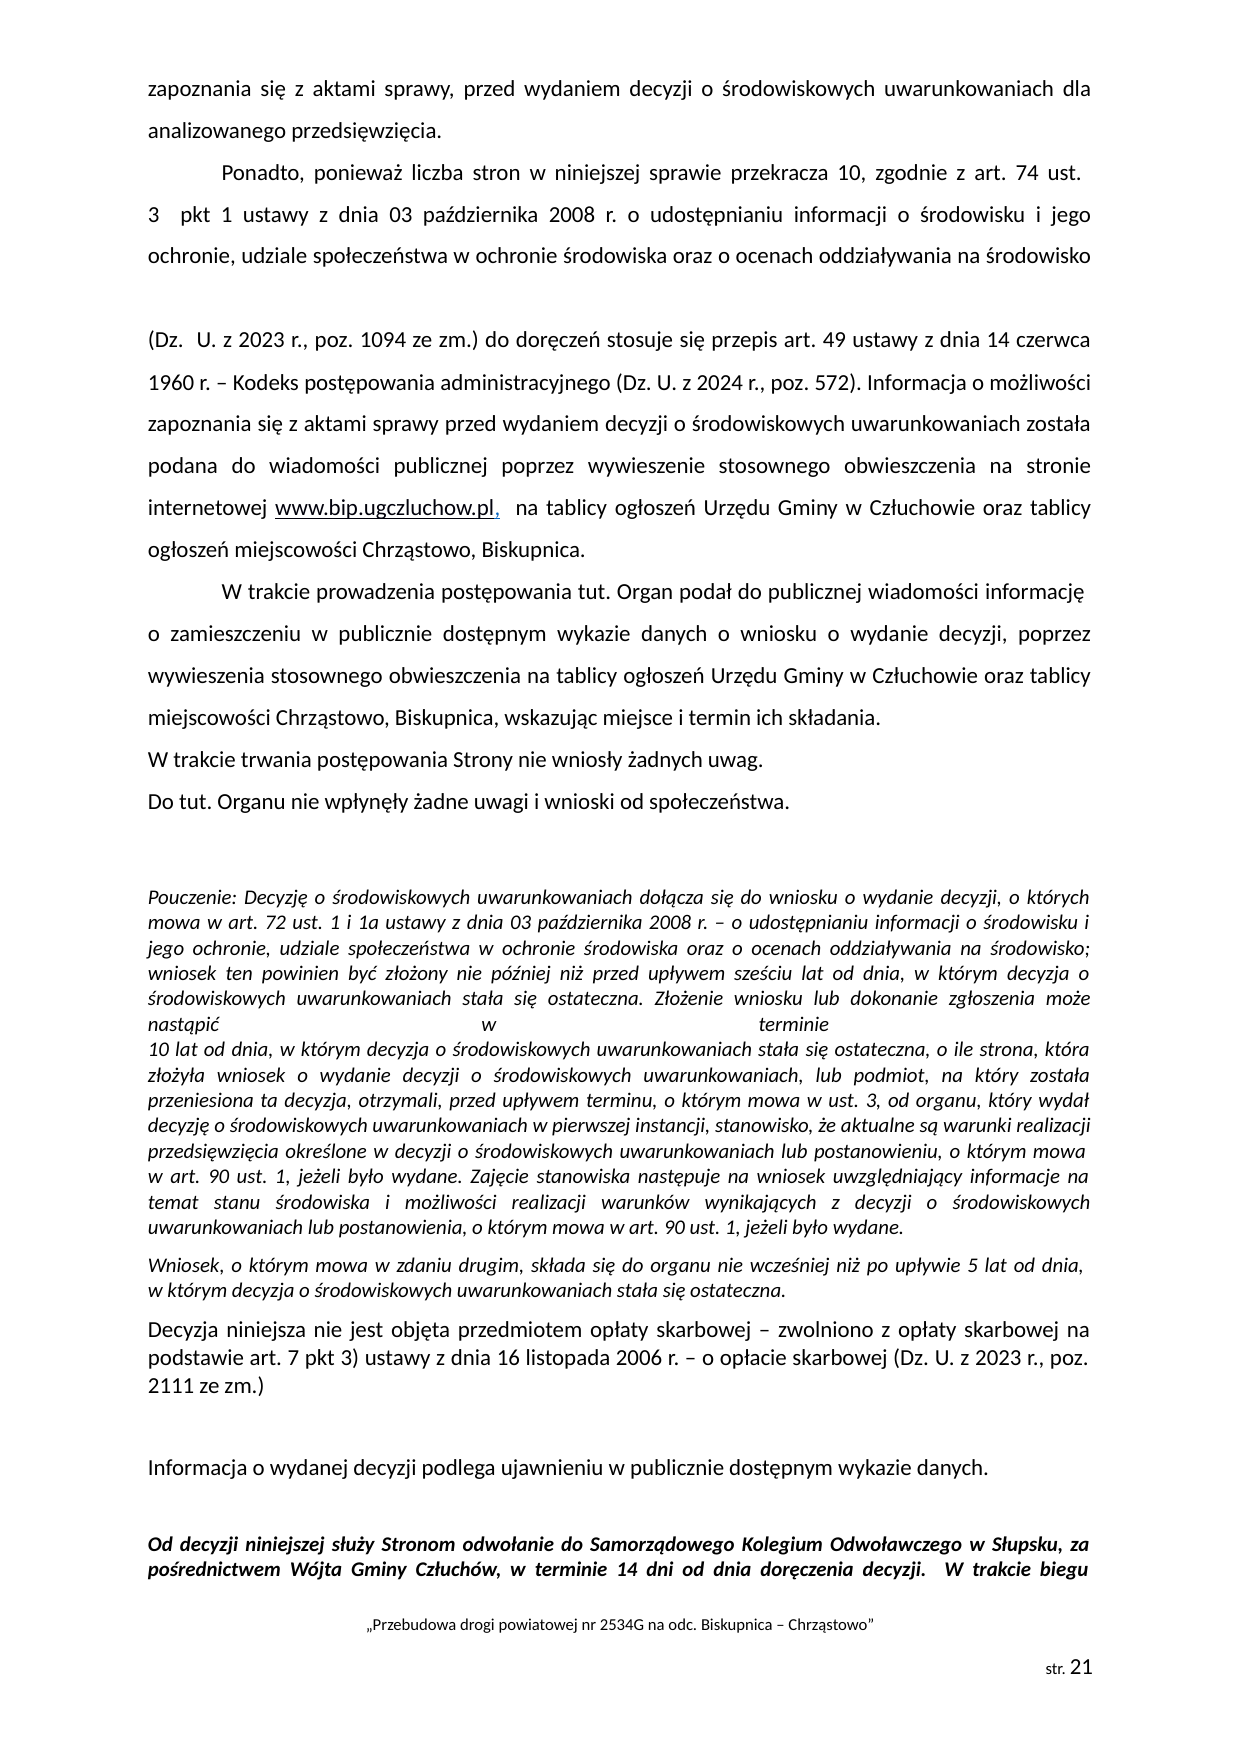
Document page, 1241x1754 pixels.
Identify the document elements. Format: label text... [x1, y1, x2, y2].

text Informacja o wydanej decyzji podlega ujawnieniu w publicznie dostępnym wykazie danych. [148, 1453, 1093, 1481]
text Do tut. Organu nie wpłynęły żadne uwagi i wnioski od społeczeństwa. [148, 787, 1093, 815]
text Od decyzji niniejszej służy Stronom odwołanie do Samorządowego Kolegium Odwoławczego w Słupsku, za pośrednictwem Wójta Gminy Człuchów, w terminie 14 dni od dnia doręczenia decyzji. W trakcie biegu [148, 1531, 1093, 1582]
text zapoznania się z aktami sprawy, przed wydaniem decyzji o środowiskowych uwarunkowaniach dla analizowanego przedsięwzięcia. [148, 74, 1093, 144]
text Decyzja niniejsza nie jest objęta przedmiotem opłaty skarbowej – zwolniono z opłaty skarbowej na podstawie art. 7 pkt 3) ustawy z dnia 16 listopada 2006 r. – o opłacie skarbowej (Dz. U. z 2023 r., poz. 2111 ze zm.) [148, 1316, 1091, 1399]
text W trakcie prowadzenia postępowania tut. Organ podał do publicznej wiadomości informację o zamieszczeniu w publicznie dostępnym wykazie danych o wniosku o wydanie decyzji, poprzez wywieszenia stosownego obwieszczenia na tablicy ogłoszeń Urzędu Gminy w Człuchowie oraz tablicy miejscowości Chrząstowo, Biskupnica, wskazując miejsce i termin ich składania. [148, 577, 1093, 731]
text Wniosek, o którym mowa w zdaniu drugim, składa się do organu nie wcześniej niż po upływie 5 lat od dnia, w którym decyzja o środowiskowych uwarunkowaniach stała się ostateczna. [148, 1252, 1093, 1303]
text W trakcie trwania postępowania Strony nie wniosły żadnych uwag. [148, 745, 1093, 773]
text Pouczenie: Decyzję o środowiskowych uwarunkowaniach dołącza się do wniosku o wydanie decyzji, o których mowa w art. 72 ust. 1 i 1a ustawy z dnia 03 października 2008 r. – o udostępnianiu informacji o środowisku i jego ochronie, udziale społeczeństwa w ochronie środowiska oraz o ocenach oddziaływania na środowisko; wniosek ten powinien być złożony nie później niż przed upływem sześciu lat od dnia, w którym decyzja o środowiskowych uwarunkowaniach stała się ostateczna. Złożenie wniosku lub dokonanie zgłoszenia może nastąpić w terminie 10 lat od dnia, w którym decyzja o środowiskowych uwarunkowaniach stała się ostateczna, o ile strona, która złożyła wniosek o wydanie decyzji o środowiskowych uwarunkowaniach, lub podmiot, na który została przeniesiona ta decyzja, otrzymali, przed upływem terminu, o którym mowa w ust. 3, od organu, który wydał decyzję o środowiskowych uwarunkowaniach w pierwszej instancji, stanowisko, że aktualne są warunki realizacji przedsięwzięcia określone w decyzji o środowiskowych uwarunkowaniach lub postanowieniu, o którym mowa w art. 90 ust. 1, jeżeli było wydane. Zajęcie stanowiska następuje na wniosek uwzględniający informacje na temat stanu środowiska i możliwości realizacji warunków wynikających z decyzji o środowiskowych uwarunkowaniach lub postanowienia, o którym mowa w art. 90 ust. 1, jeżeli było wydane. [148, 884, 1093, 1240]
text Ponadto, ponieważ liczba stron w niniejszej sprawie przekracza 10, zgodnie z art. 74 ust. 3 pkt 1 ustawy z dnia 03 października 2008 r. o udostępnianiu informacji o środowisku i jego ochronie, udziale społeczeństwa w ochronie środowiska oraz o ocenach oddziaływania na środowisko (Dz. U. z 2023 r., poz. 1094 ze zm.) do doręczeń stosuje się przepis art. 49 ustawy z dnia 14 czerwca 1960 r. – Kodeks postępowania administracyjnego (Dz. U. z 2024 r., poz. 572). Informacja o możliwości zapoznania się z aktami sprawy przed wydaniem decyzji o środowiskowych uwarunkowaniach została podana do wiadomości publicznej poprzez wywieszenie stosownego obwieszczenia na stronie internetowej www.bip.ugczluchow.pl, na tablicy ogłoszeń Urzędu Gminy w Człuchowie oraz tablicy ogłoszeń miejscowości Chrząstowo, Biskupnica. [148, 158, 1093, 563]
